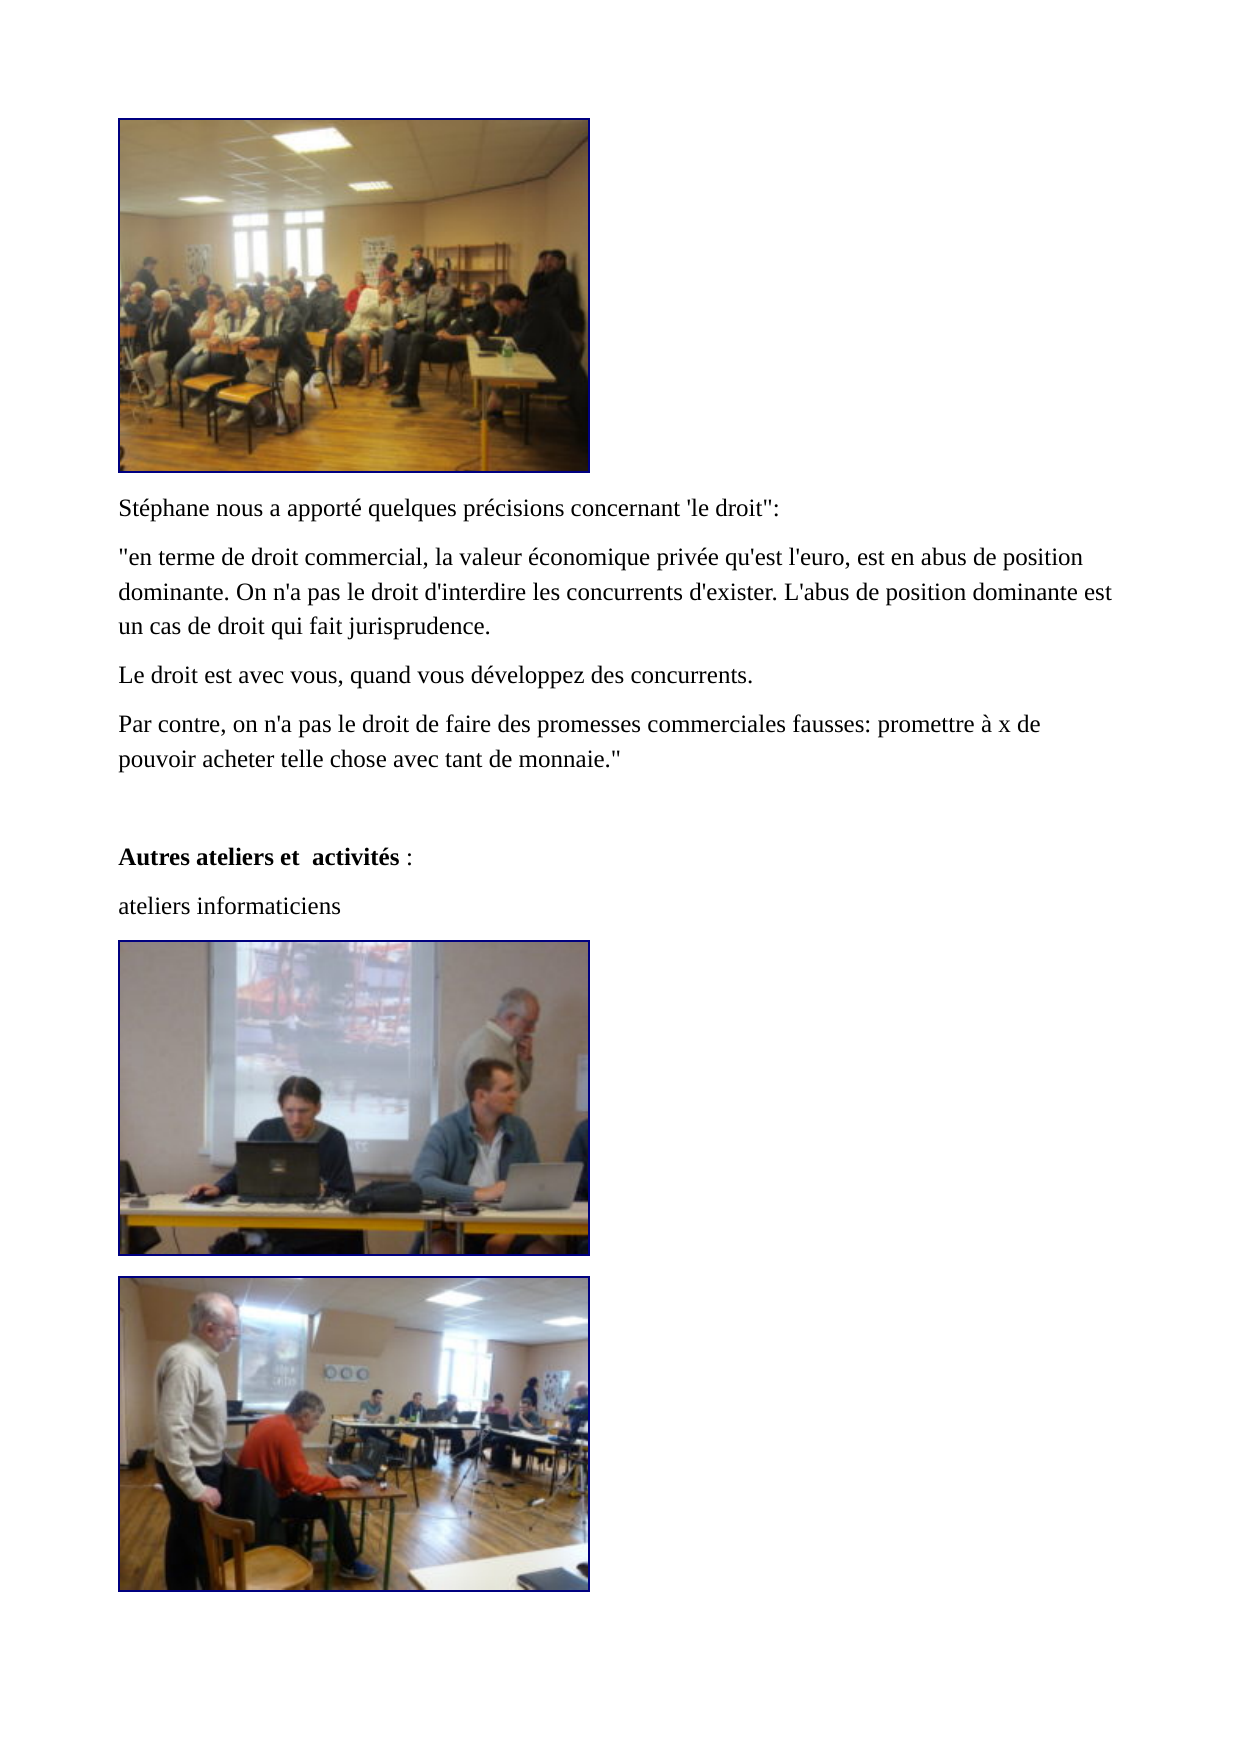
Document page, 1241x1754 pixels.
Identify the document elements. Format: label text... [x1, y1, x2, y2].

picture [120, 942, 588, 1254]
text ateliers informaticiens [118, 891, 1122, 920]
text "en terme de droit commercial, la valeur économique privée qu'est l'euro, est en abus de position dominante. On n'a pas le droit d'interdire les concurrents d'exister. L'abus de position dominante est un cas de droit qui fait jurisprudence. [118, 542, 1122, 640]
text Autres ateliers et activités : [118, 842, 1122, 871]
text Le droit est avec vous, quand vous développez des concurrents. [118, 660, 1122, 689]
text Stéphane nous a apporté quelques précisions concernant 'le droit": [118, 493, 1122, 522]
text Par contre, on n'a pas le droit de faire des promesses commerciales fausses: promettre à x de pouvoir acheter telle chose avec tant de monnaie." [118, 709, 1122, 772]
picture [120, 120, 588, 471]
picture [120, 1278, 588, 1590]
